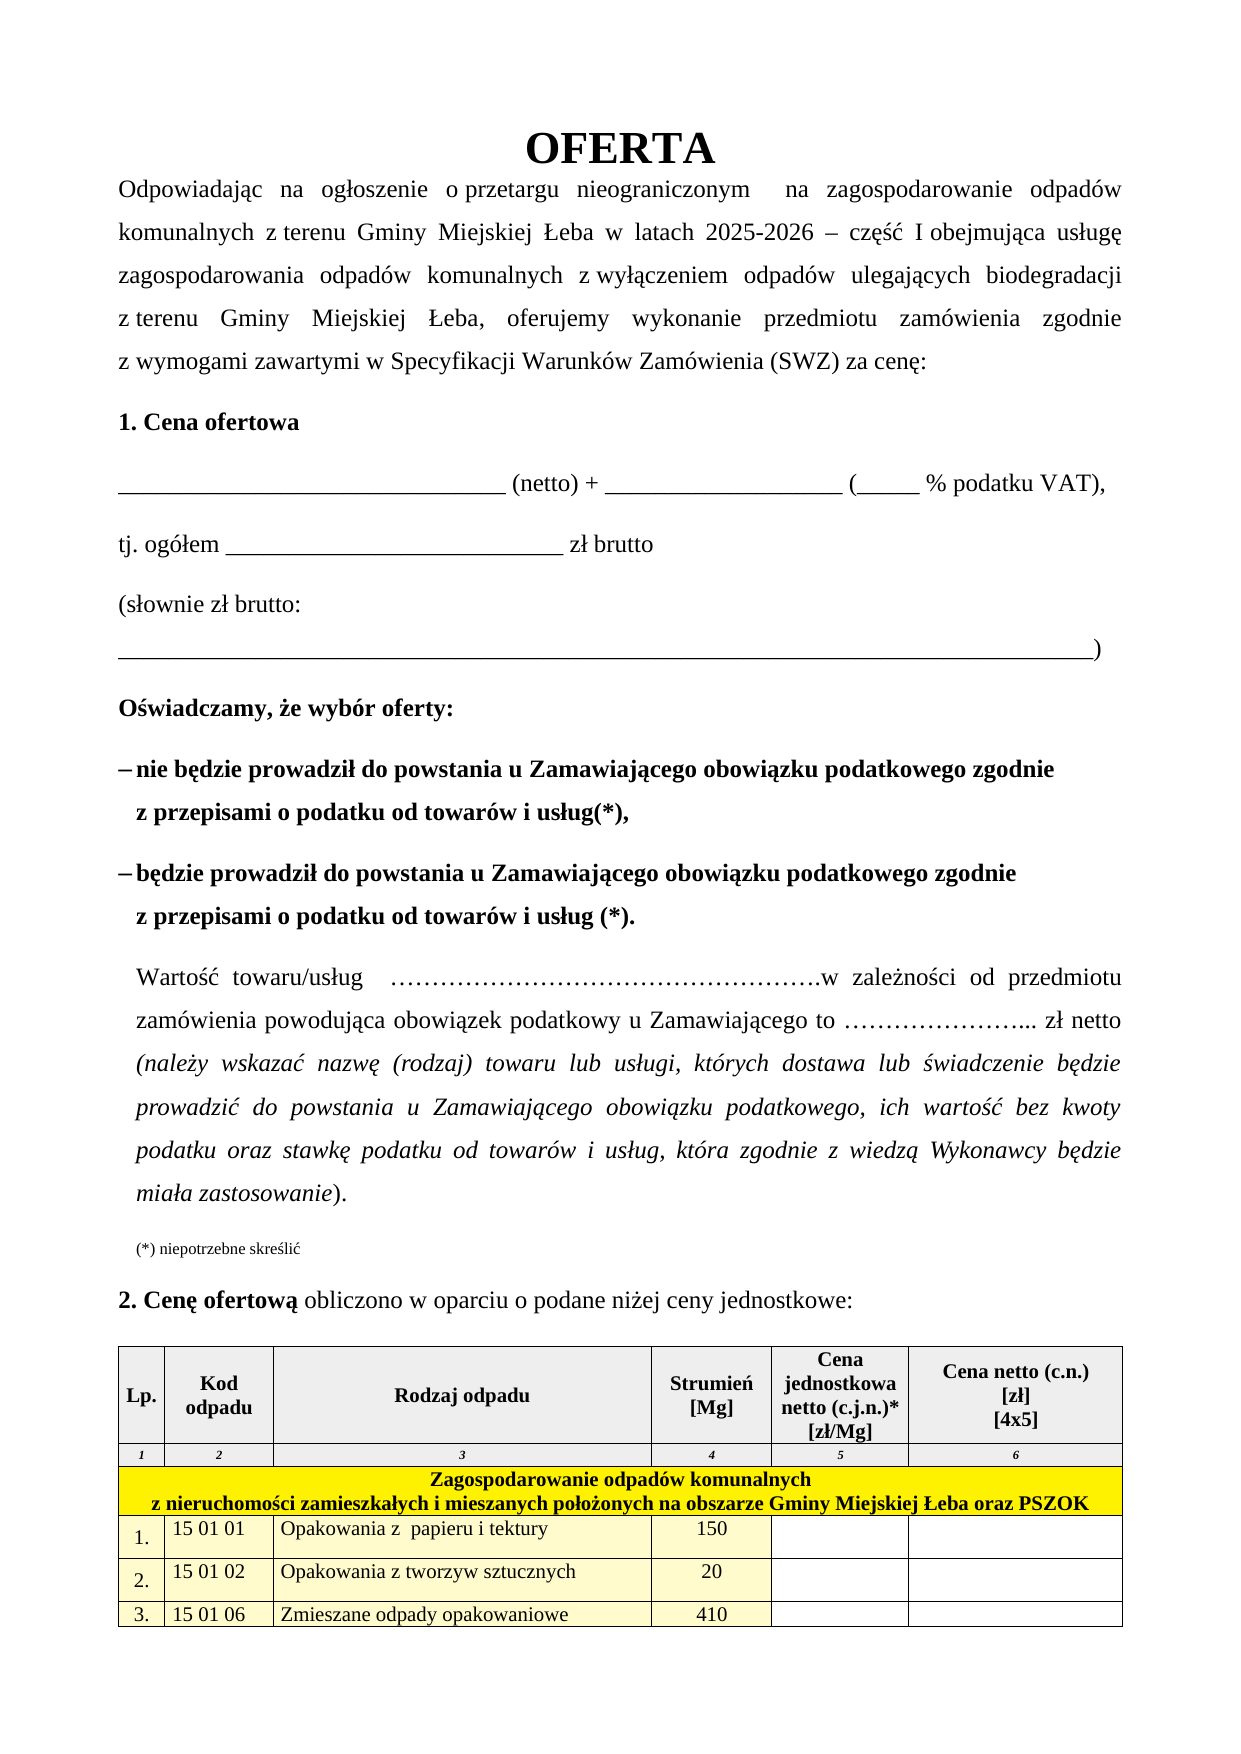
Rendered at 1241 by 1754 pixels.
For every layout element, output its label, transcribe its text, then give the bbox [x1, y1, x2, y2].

table_cell 410 [652, 1602, 771, 1626]
list Wartość towaru/usług …………………………………………….w zależności od przedmiotu zamówienia powodująca obowiązek podatkowy u Zamawiającego to …………………... zł netto (należy wskazać nazwę (rodzaj) towaru lub usługi, których dostawa lub świadczenie będzie prowadzić do powstania u Zamawiającego obowiązku podatkowego, ich wartość bez kwoty podatku oraz stawkę podatku od towarów i usług, która zgodnie z wiedzą Wykonawcy będzie miała zastosowanie). [118, 962, 1122, 1207]
table_header Strumień [Mg] [652, 1347, 771, 1443]
table_header Kod odpadu [165, 1347, 273, 1443]
table_cell [909, 1559, 1122, 1601]
text (słownie zł brutto: ______________________________________________________________________________) [118, 589, 1122, 661]
table_header Rodzaj odpadu [274, 1347, 651, 1443]
table_cell 1. [119, 1516, 164, 1558]
table_cell 15 01 01 [165, 1516, 273, 1558]
table_cell 15 01 06 [165, 1602, 273, 1626]
table_cell 150 [652, 1516, 771, 1558]
table_cell 2. [119, 1559, 164, 1601]
list (*) niepotrzebne skreślić [118, 1239, 1122, 1258]
table_cell Opakowania z papieru i tektury [274, 1516, 651, 1558]
text tj. ogółem ___________________________ zł brutto [118, 529, 1122, 557]
table_cell 3. [119, 1602, 164, 1626]
list nie będzie prowadził do powstania u Zamawiającego obowiązku podatkowego zgodnie z przepisami o podatku od towarów i usług(*), [118, 754, 1122, 826]
table_cell Opakowania z tworzyw sztucznych [274, 1559, 651, 1601]
text Odpowiadając na ogłoszenie o przetargu nieograniczonym na zagospodarowanie odpadów komunalnych z terenu Gminy Miejskiej Łeba w latach 2025-2026 – część I obejmująca usługę zagospodarowania odpadów komunalnych z wyłączeniem odpadów ulegających biodegradacji z terenu Gminy Miejskiej Łeba, oferujemy wykonanie przedmiotu zamówienia zgodnie z wymogami zawartymi w Specyfikacji Warunków Zamówienia (SWZ) za cenę: [118, 174, 1122, 375]
table_cell [909, 1516, 1122, 1558]
table_header Lp. [119, 1347, 164, 1443]
table_cell Zagospodarowanie odpadów komunalnych z nieruchomości zamieszkałych i mieszanych położonych na obszarze Gminy Miejskiej Łeba oraz PSZOK [119, 1467, 1122, 1515]
table_cell 3 [274, 1444, 651, 1466]
table_cell 4 [652, 1444, 771, 1466]
subtitle OFERTA [115, 118, 1125, 174]
table_cell Zmieszane odpady opakowaniowe [274, 1602, 651, 1626]
table_cell 6 [909, 1444, 1122, 1466]
table_header Cena netto (c.n.) [zł] [4x5] [909, 1347, 1122, 1443]
list będzie prowadził do powstania u Zamawiającego obowiązku podatkowego zgodnie z przepisami o podatku od towarów i usług (*). [118, 858, 1122, 930]
text _______________________________ (netto) + ___________________ (_____ % podatku VAT), [118, 468, 1122, 497]
text 2. Cenę ofertową obliczono w oparciu o podane niżej ceny jednostkowe: [118, 1285, 1122, 1314]
table_cell 1 [119, 1444, 164, 1466]
text 1. Cena ofertowa [118, 407, 1122, 436]
table_cell [772, 1559, 908, 1601]
table_cell 2 [165, 1444, 273, 1466]
table_cell 20 [652, 1559, 771, 1601]
table_cell [772, 1602, 908, 1626]
table_header Cena jednostkowa netto (c.j.n.)* [zł/Mg] [772, 1347, 908, 1443]
table_cell 15 01 02 [165, 1559, 273, 1601]
table_cell [772, 1516, 908, 1558]
text Oświadczamy, że wybór oferty: [118, 693, 1122, 722]
table_cell [909, 1602, 1122, 1626]
table_cell 5 [772, 1444, 908, 1466]
